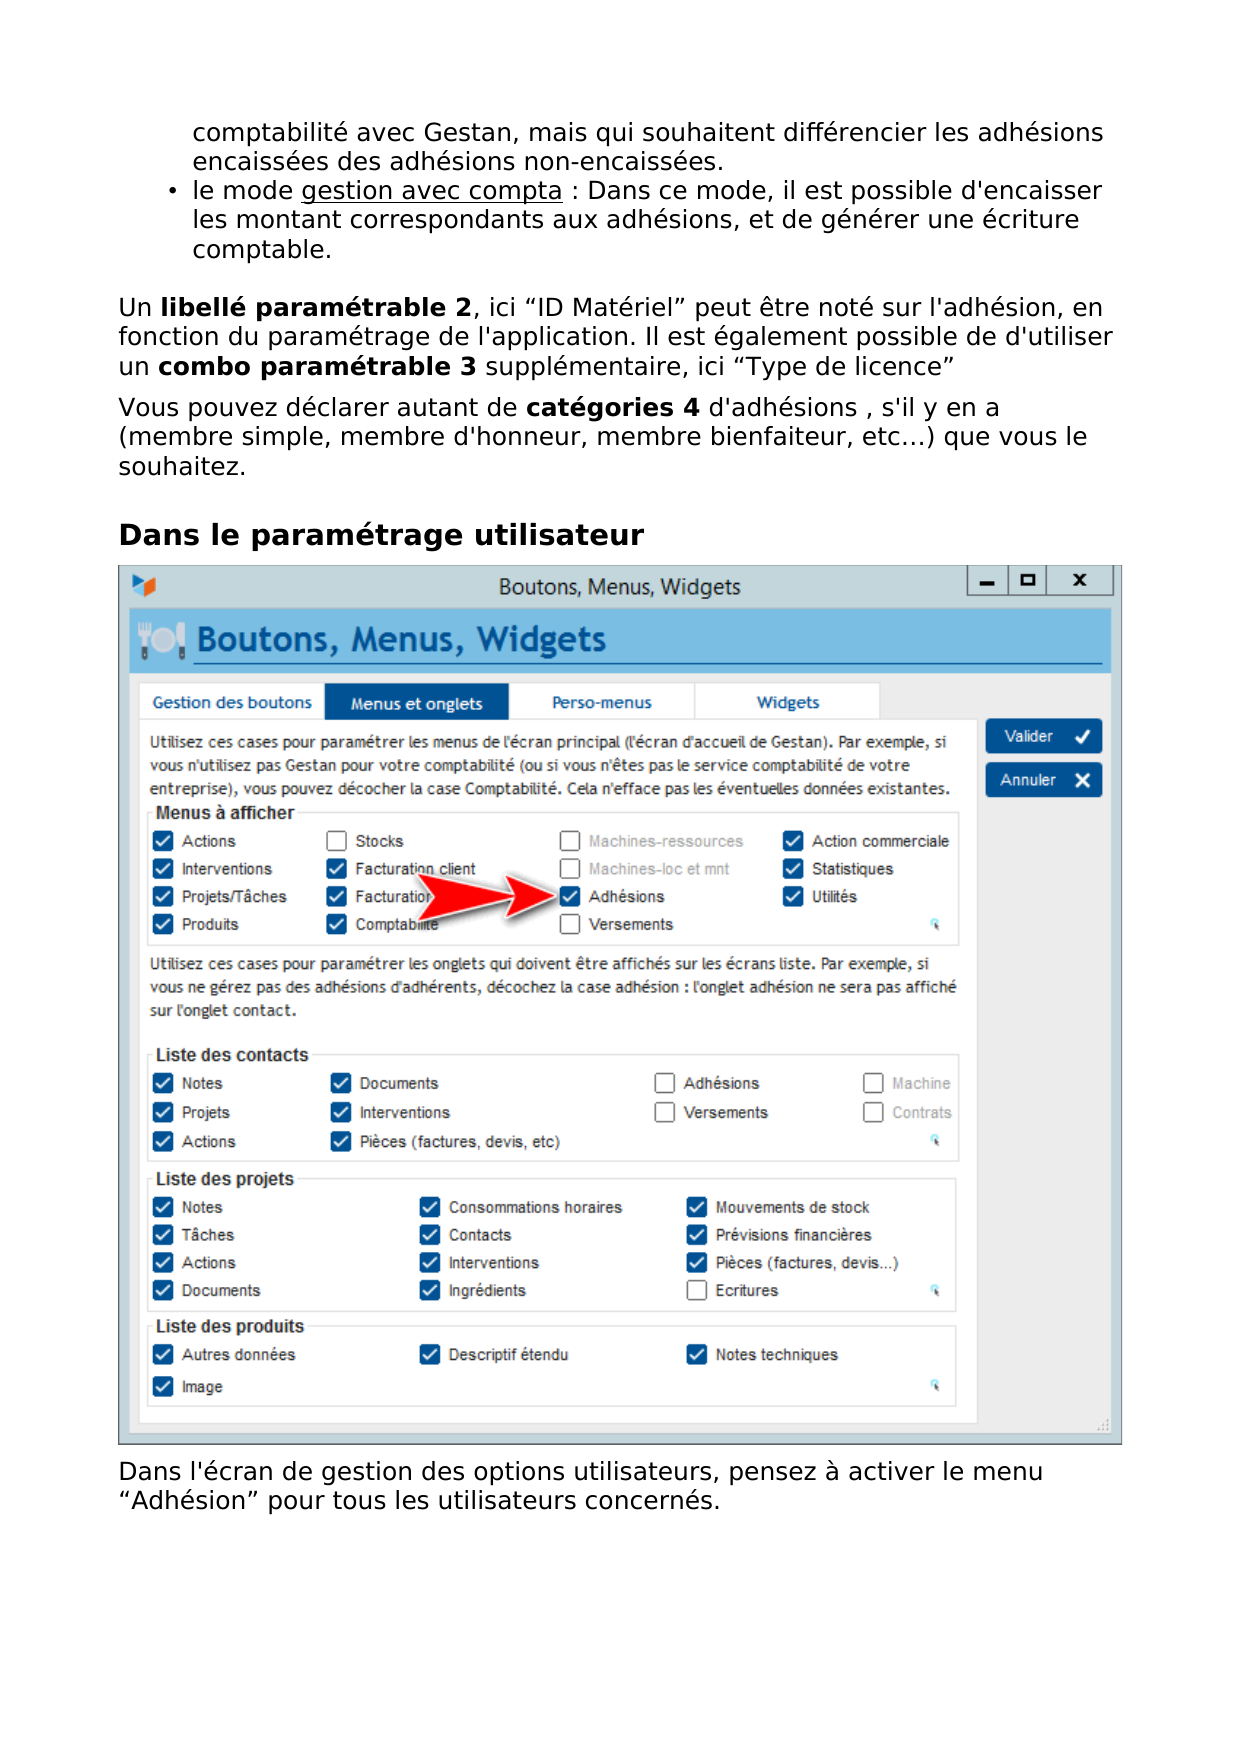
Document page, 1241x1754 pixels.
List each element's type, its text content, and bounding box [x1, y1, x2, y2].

list comptabilité avec Gestan, mais qui souhaitent différencier les adhésions encaissées des adhésions non-encaissées. [177, 118, 1122, 176]
text Vous pouvez déclarer autant de catégories 4 d'adhésions , s'il y en a (membre simple, membre d'honneur, membre bienfaiteur, etc…) que vous le souhaitez. [118, 393, 1122, 481]
text Dans l'écran de gestion des options utilisateurs, pensez à activer le menu “Adhésion” pour tous les utilisateurs concernés. [118, 1457, 1122, 1516]
subtitle Dans le paramétrage utilisateur [118, 518, 1122, 552]
list le mode gestion avec compta : Dans ce mode, il est possible d'encaisser les montant correspondants aux adhésions, et de générer une écriture comptable. [177, 176, 1122, 264]
text Un libellé paramétrable 2, ici “ID Matériel” peut être noté sur l'adhésion, en fonction du paramétrage de l'application. Il est également possible de d'utiliser un combo paramétrable 3 supplémentaire, ici “Type de licence” [118, 293, 1122, 381]
picture [118, 565, 1123, 1445]
